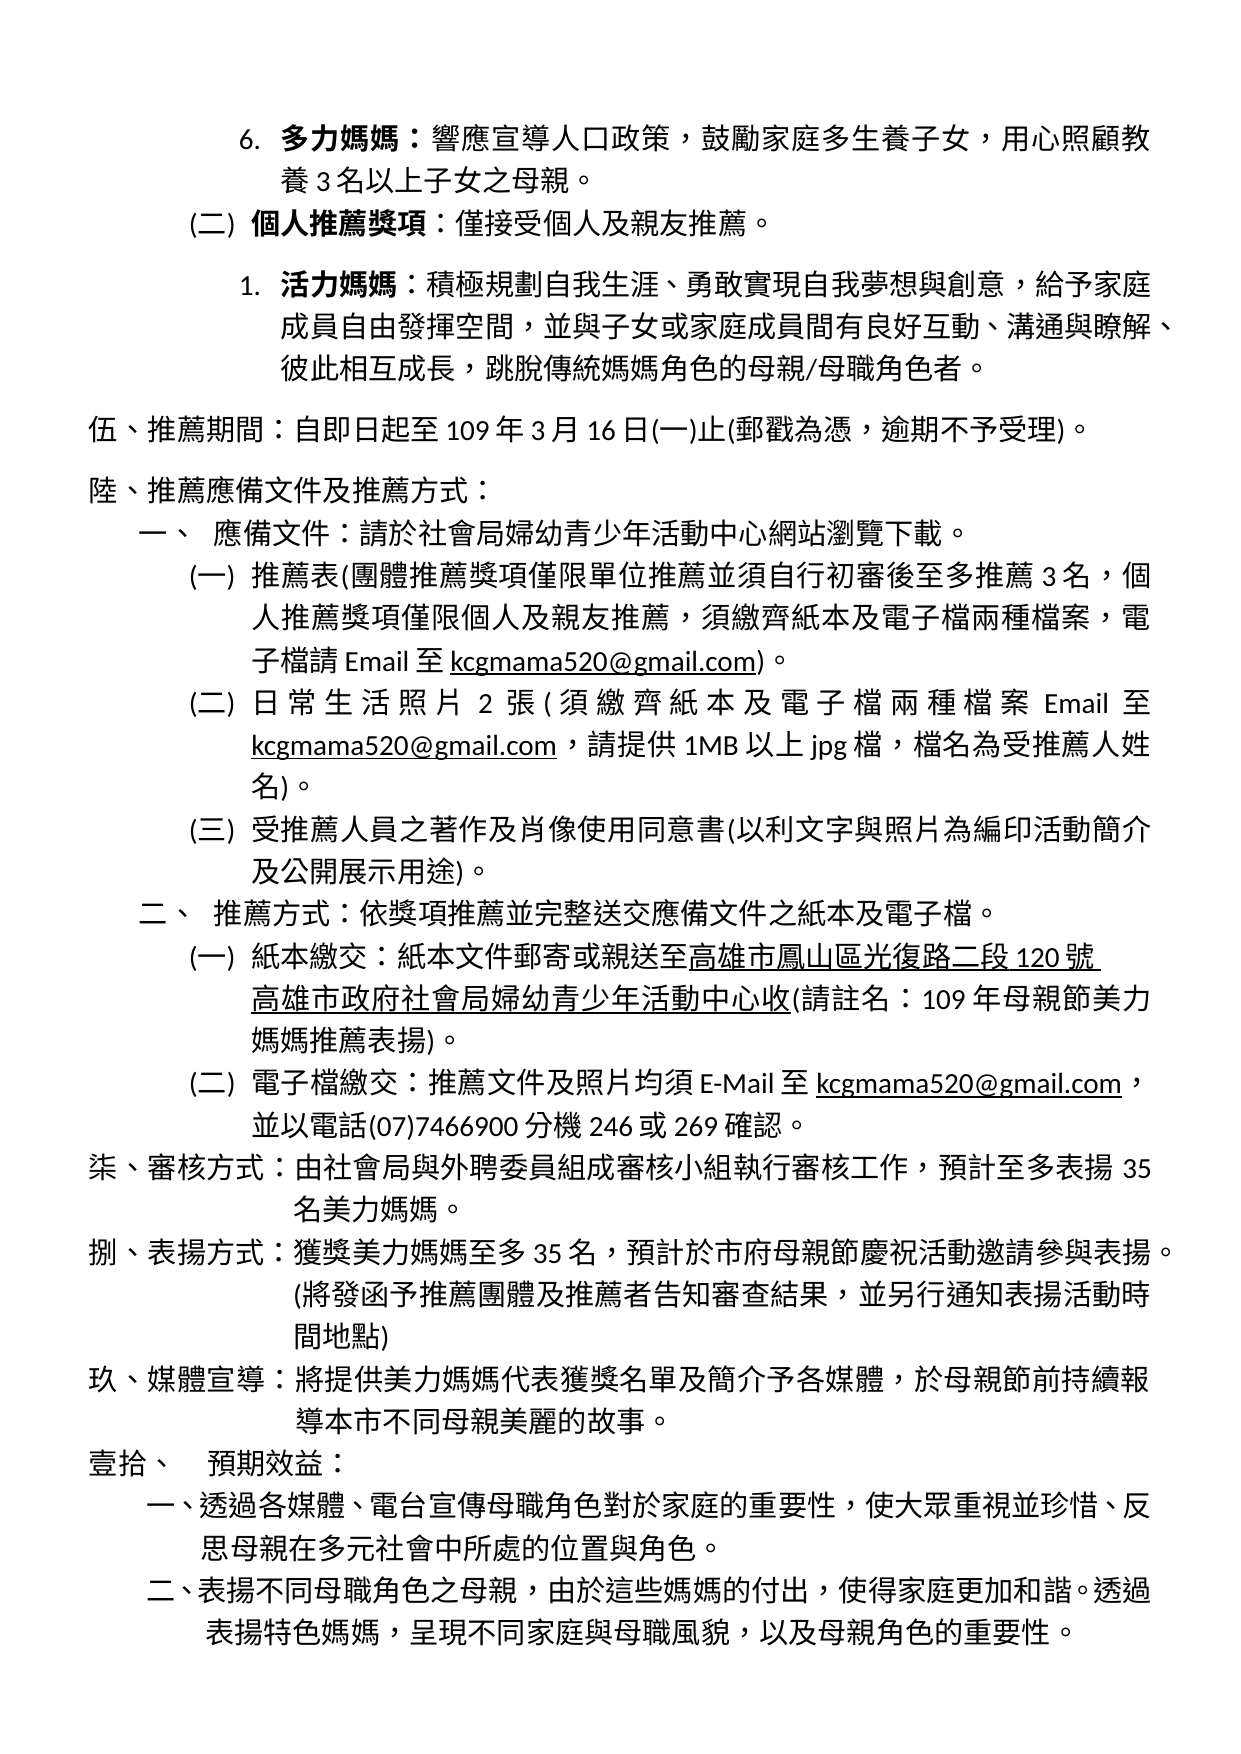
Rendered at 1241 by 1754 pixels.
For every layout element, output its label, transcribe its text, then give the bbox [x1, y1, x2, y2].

list 推薦方式：依獎項推薦並完整送交應備文件之紙本及電子檔。 [139, 891, 1152, 933]
text 二、表揚不同母職角色之母親，由於這些媽媽的付出，使得家庭更加和諧。透過表揚特色媽媽，呈現不同家庭與母職風貌，以及母親角色的重要性。 [147, 1567, 1152, 1652]
list 表揚方式：獲獎美力媽媽至多35名，預計於市府母親節慶祝活動邀請參與表揚。(將發函予推薦團體及推薦者告知審查結果，並另行通知表揚活動時間地點) [89, 1229, 1152, 1356]
list 日常生活照片2張(須繳齊紙本及電子檔兩種檔案Email至kcgmama520@gmail.com，請提供1MB以上jpg檔，檔名為受推薦人姓名)。 [188, 679, 1152, 806]
list 電子檔繳交：推薦文件及照片均須E-Mail至kcgmama520@gmail.com，並以電話(07)7466900分機246或269確認。 [189, 1060, 1152, 1144]
list 活力媽媽：積極規劃自我生涯、勇敢實現自我夢想與創意，給予家庭成員自由發揮空間，並與子女或家庭成員間有良好互動、溝通與瞭解、彼此相互成長，跳脫傳統媽媽角色的母親/母職角色者。 [239, 261, 1152, 388]
list 個人推薦獎項：僅接受個人及親友推薦。 [189, 200, 1152, 242]
list 受推薦人員之著作及肖像使用同意書(以利文字與照片為編印活動簡介及公開展示用途)。 [188, 806, 1152, 891]
list 多力媽媽：響應宣導人口政策，鼓勵家庭多生養子女，用心照顧教養3名以上子女之母親。 [239, 116, 1152, 200]
list 預期效益： [89, 1441, 1152, 1483]
list 審核方式：由社會局與外聘委員組成審核小組執行審核工作，預計至多表揚35名美力媽媽。 [89, 1144, 1152, 1229]
list 應備文件：請於社會局婦幼青少年活動中心網站瀏覽下載。 [139, 510, 1152, 552]
list 推薦期間：自即日起至109年3月16日(一)止(郵戳為憑，逾期不予受理)。 [89, 407, 1152, 449]
text 高雄市政府社會局婦幼青少年活動中心收(請註名：109年母親節美力媽媽推薦表揚)。 [251, 975, 1152, 1060]
text 一、透過各媒體、電台宣傳母職角色對於家庭的重要性，使大眾重視並珍惜、反思母親在多元社會中所處的位置與角色。 [146, 1483, 1152, 1567]
list 媒體宣導：將提供美力媽媽代表獲獎名單及簡介予各媒體，於母親節前持續報導本市不同母親美麗的故事。 [89, 1356, 1152, 1441]
list 推薦應備文件及推薦方式： [89, 468, 1152, 510]
list 紙本繳交：紙本文件郵寄或親送至高雄市鳳山區光復路二段120號 [188, 933, 1152, 975]
list 推薦表(團體推薦獎項僅限單位推薦並須自行初審後至多推薦3名，個人推薦獎項僅限個人及親友推薦，須繳齊紙本及電子檔兩種檔案，電子檔請Email至kcgmama520@gmail.com)。 [188, 552, 1152, 679]
